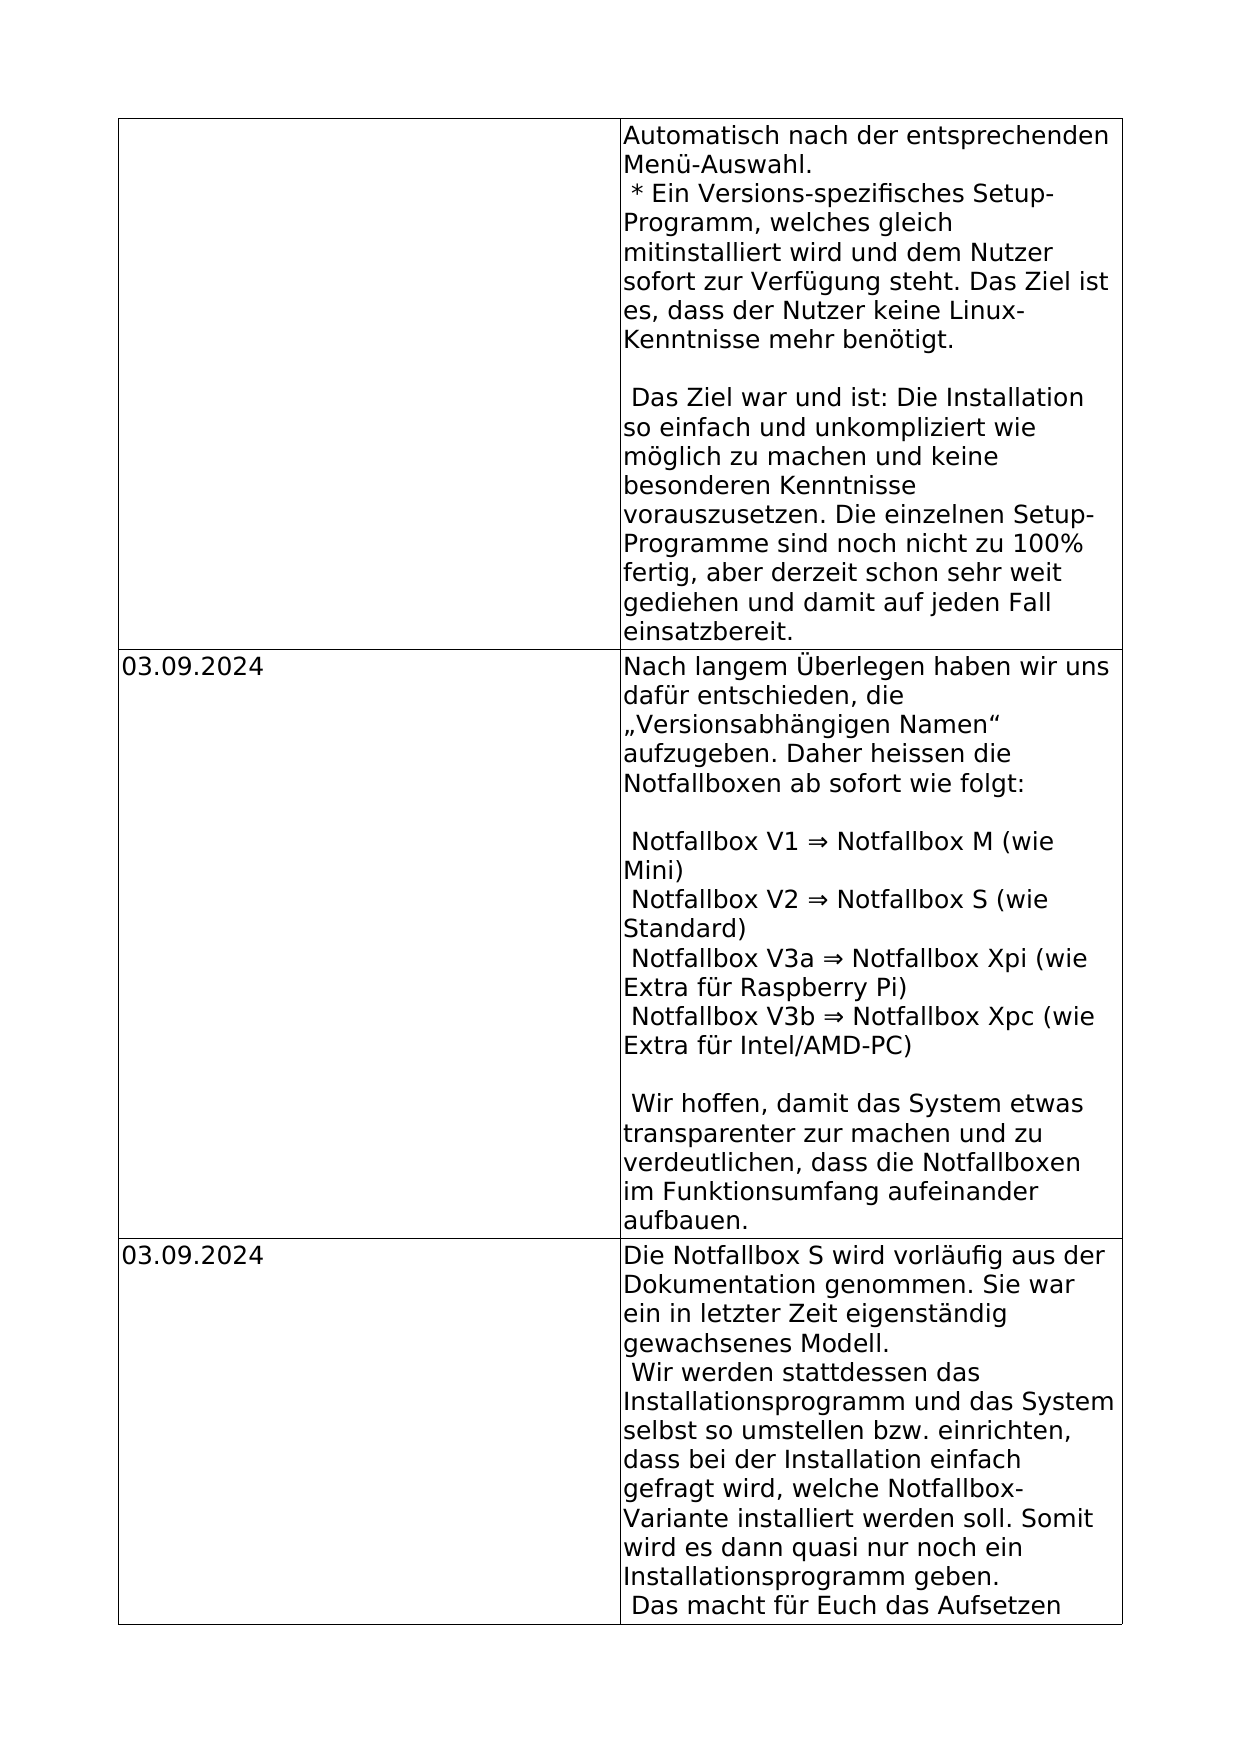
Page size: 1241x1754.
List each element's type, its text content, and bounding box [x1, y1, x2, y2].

table_cell [119, 119, 620, 649]
table_cell 03.09.2024 [119, 650, 620, 1238]
table_cell 03.09.2024 [119, 1239, 620, 1623]
table_cell Nach langem Überlegen haben wir uns dafür entschieden, die „Versionsabhängigen Namen“ aufzugeben. Daher heissen die Notfallboxen ab sofort wie folgt: Notfallbox V1 ⇒ Notfallbox M (wie Mini) Notfallbox V2 ⇒ Notfallbox S (wie Standard) Notfallbox V3a ⇒ Notfallbox Xpi (wie Extra für Raspberry Pi) Notfallbox V3b ⇒ Notfallbox Xpc (wie Extra für Intel/AMD-PC) Wir hoffen, damit das System etwas transparenter zur machen und zu verdeutlichen, dass die Notfallboxen im Funktionsumfang aufeinander aufbauen. [621, 650, 1122, 1238]
table_cell Die Notfallbox S wird vorläufig aus der Dokumentation genommen. Sie war ein in letzter Zeit eigenständig gewachsenes Modell. Wir werden stattdessen das Installationsprogramm und das System selbst so umstellen bzw. einrichten, dass bei der Installation einfach gefragt wird, welche Notfallbox-Variante installiert werden soll. Somit wird es dann quasi nur noch ein Installationsprogramm geben. Das macht für Euch das Aufsetzen [621, 1239, 1122, 1623]
table_cell Automatisch nach der entsprechenden Menü-Auswahl. * Ein Versions-spezifisches Setup-Programm, welches gleich mitinstalliert wird und dem Nutzer sofort zur Verfügung steht. Das Ziel ist es, dass der Nutzer keine Linux-Kenntnisse mehr benötigt. Das Ziel war und ist: Die Installation so einfach und unkompliziert wie möglich zu machen und keine besonderen Kenntnisse vorauszusetzen. Die einzelnen Setup-Programme sind noch nicht zu 100% fertig, aber derzeit schon sehr weit gediehen und damit auf jeden Fall einsatzbereit. [621, 119, 1122, 649]
